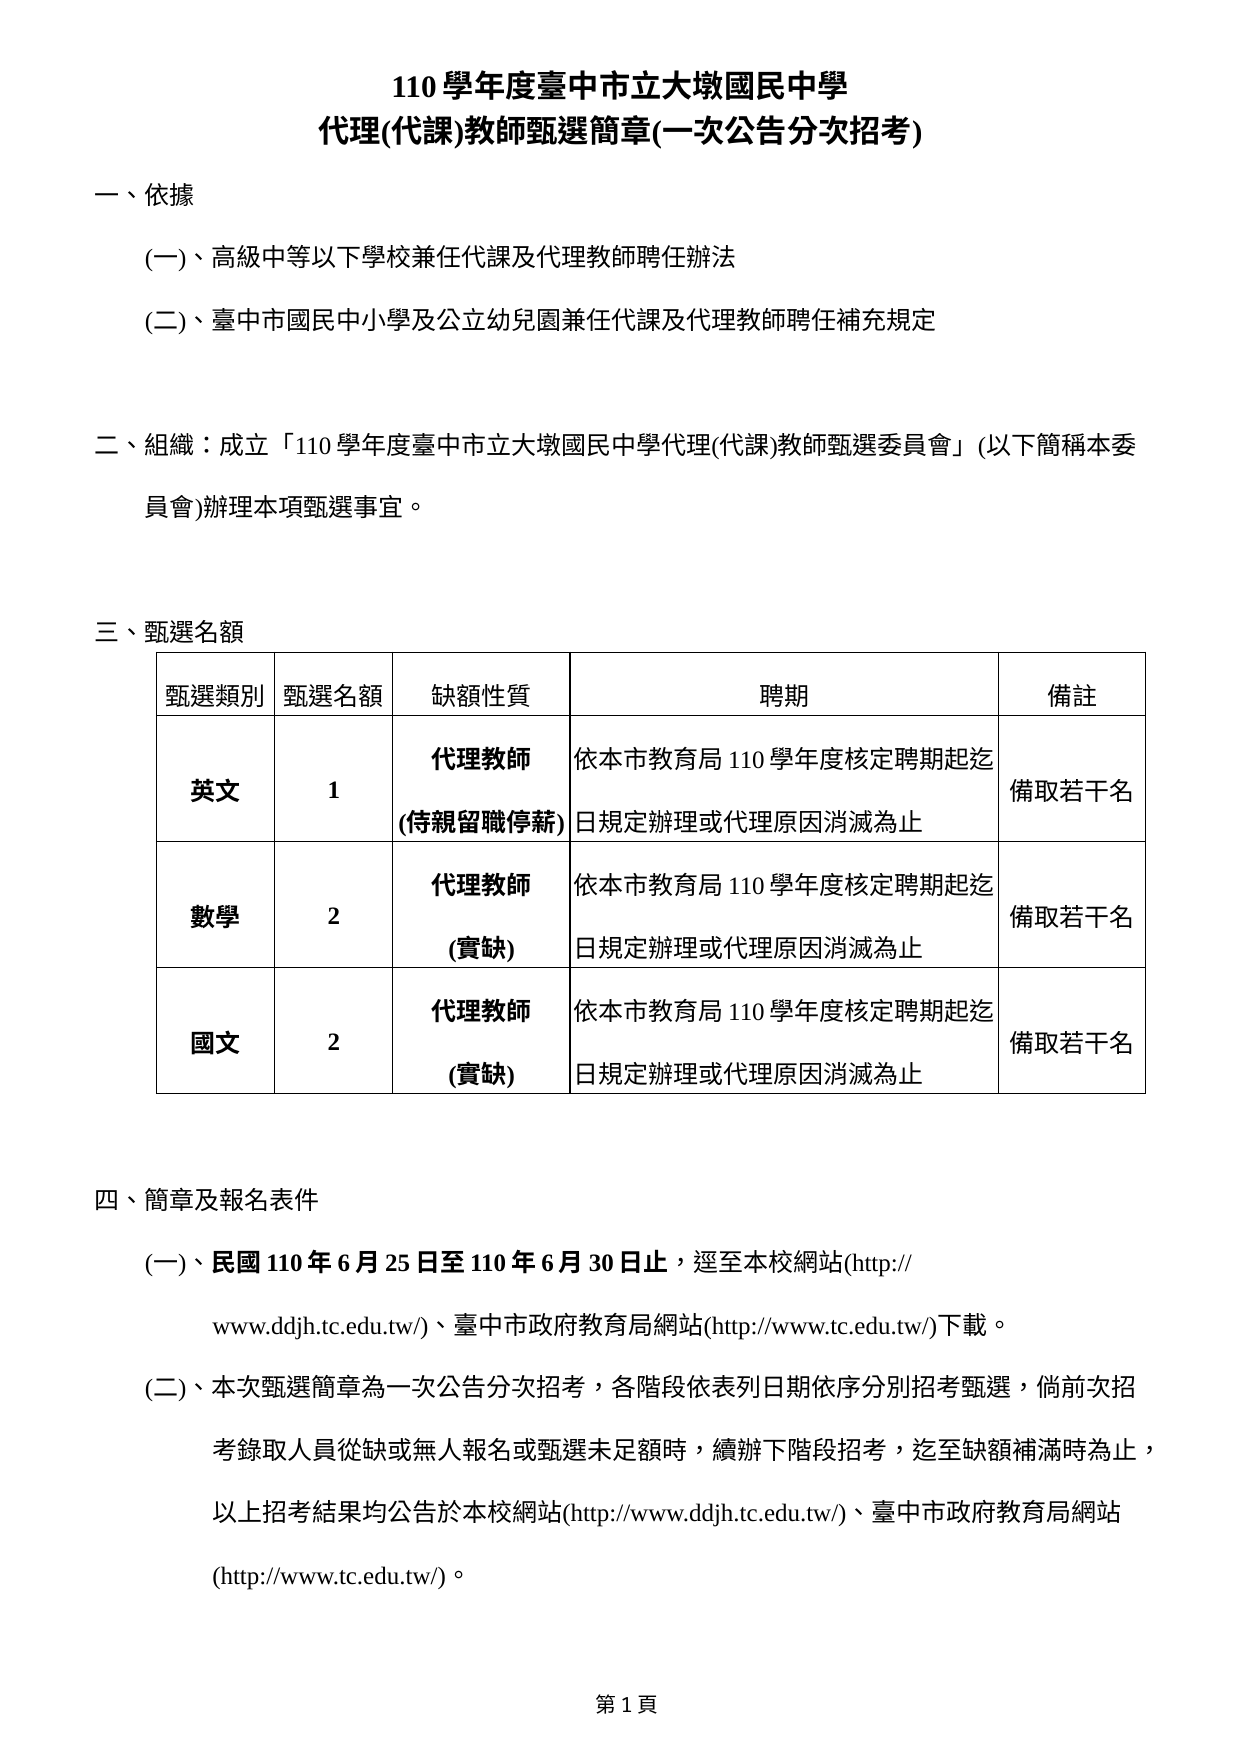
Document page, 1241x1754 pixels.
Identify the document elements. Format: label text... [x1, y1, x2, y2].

table_cell 備取若干名 [999, 842, 1145, 967]
table_cell 數學 [157, 842, 274, 967]
table_header 聘期 [571, 653, 998, 715]
table_header 缺額性質 [393, 653, 569, 715]
text (一)、高級中等以下學校兼任代課及代理教師聘任辦法 [144, 214, 1146, 277]
text 二、組織：成立「110學年度臺中市立大墩國民中學代理(代課)教師甄選委員會」(以下簡稱本委員會)辦理本項甄選事宜。 [94, 402, 1146, 527]
table_cell 備取若干名 [999, 968, 1145, 1093]
table_cell 備取若干名 [999, 716, 1145, 841]
table_cell 1 [275, 716, 392, 841]
table_cell 2 [275, 842, 392, 967]
text 110學年度臺中市立大墩國民中學 [94, 61, 1146, 106]
table_cell 代理教師 (實缺) [393, 968, 569, 1093]
table_header 甄選類別 [157, 653, 274, 715]
table_cell 英文 [157, 716, 274, 841]
text 一、依據 [94, 152, 1146, 214]
table_header 備註 [999, 653, 1145, 715]
table_header 甄選名額 [275, 653, 392, 715]
table_cell 依本市教育局110學年度核定聘期起迄日規定辦理或代理原因消滅為止 [571, 716, 998, 841]
text (二)、臺中市國民中小學及公立幼兒園兼任代課及代理教師聘任補充規定 [144, 277, 1146, 339]
table_cell 代理教師 (實缺) [393, 842, 569, 967]
table_cell 依本市教育局110學年度核定聘期起迄日規定辦理或代理原因消滅為止 [571, 842, 998, 967]
table_cell 依本市教育局110學年度核定聘期起迄日規定辦理或代理原因消滅為止 [571, 968, 998, 1093]
text 代理(代課)教師甄選簡章(一次公告分次招考) [94, 106, 1146, 152]
table_cell 代理教師 (侍親留職停薪) [393, 716, 569, 841]
text (一)、民國110年6月25日至110年6月30日止，逕至本校網站(http://www.ddjh.tc.edu.tw/)、臺中市政府教育局網站(http://www.tc.edu.tw/)下載。 [144, 1219, 1146, 1344]
table_cell 2 [275, 968, 392, 1093]
text 三、甄選名額 [94, 589, 1146, 652]
text (二)、本次甄選簡章為一次公告分次招考，各階段依表列日期依序分別招考甄選，倘前次招考錄取人員從缺或無人報名或甄選未足額時，續辦下階段招考，迄至缺額補滿時為止，以上招考結果均公告於本校網站(http://www.ddjh.tc.edu.tw/)、臺中市政府教育局網站(http://www.tc.edu.tw/)。 [144, 1344, 1146, 1594]
text 四、簡章及報名表件 [94, 1157, 1146, 1219]
table_cell 國文 [157, 968, 274, 1093]
